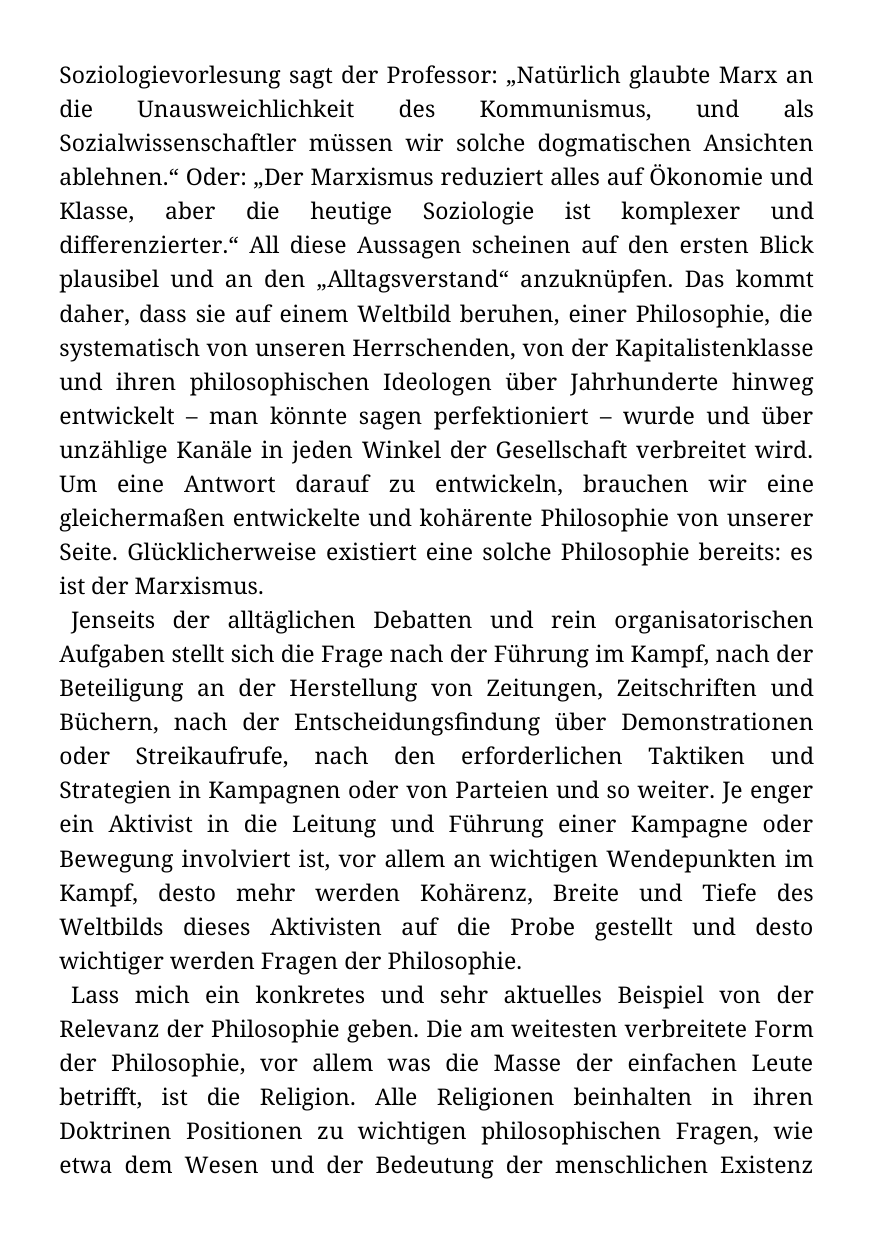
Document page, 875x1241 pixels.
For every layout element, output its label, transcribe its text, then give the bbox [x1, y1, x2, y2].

text Jenseits der alltäglichen Debatten und rein organisatorischen Aufgaben stellt sich die Frage nach der Führung im Kampf, nach der Beteiligung an der Herstellung von Zeitungen, Zeitschriften und Büchern, nach der Entscheidungsfindung über Demonstrationen oder Streikaufrufe, nach den erforderlichen Taktiken und Strategien in Kampagnen oder von Parteien und so weiter. Je enger ein Aktivist in die Leitung und Führung einer Kampagne oder Bewegung involviert ist, vor allem an wichtigen Wendepunkten im Kampf, desto mehr werden Kohärenz, Breite und Tiefe des Weltbilds dieses Aktivisten auf die Probe gestellt und desto wichtiger werden Fragen der Philosophie. [59, 604, 815, 976]
text Soziologievorlesung sagt der Professor: „Natürlich glaubte Marx an die Unausweichlichkeit des Kommunismus, und als Sozialwissenschaftler müssen wir solche dogmatischen Ansichten ablehnen.“ Oder: „Der Marxismus reduziert alles auf Ökonomie und Klasse, aber die heutige Soziologie ist komplexer und differenzierter.“ All diese Aussagen scheinen auf den ersten Blick plausibel und an den „Alltagsverstand“ anzuknüpfen. Das kommt daher, dass sie auf einem Weltbild beruhen, einer Philosophie, die systematisch von unseren Herrschenden, von der Kapitalistenklasse und ihren philosophischen Ideologen über Jahrhunderte hinweg entwickelt – man könnte sagen perfektioniert – wurde und über unzählige Kanäle in jeden Winkel der Gesellschaft verbreitet wird. Um eine Antwort darauf zu entwickeln, brauchen wir eine gleichermaßen entwickelte und kohärente Philosophie von unserer Seite. Glücklicherweise existiert eine solche Philosophie bereits: es ist der Marxismus. [59, 59, 815, 601]
text Lass mich ein konkretes und sehr aktuelles Beispiel von der Relevanz der Philosophie geben. Die am weitesten verbreitete Form der Philosophie, vor allem was die Masse der einfachen Leute betrifft, ist die Religion. Alle Religionen beinhalten in ihren Doktrinen Positionen zu wichtigen philosophischen Fragen, wie etwa dem Wesen und der Bedeutung der menschlichen Existenz [59, 979, 815, 1180]
